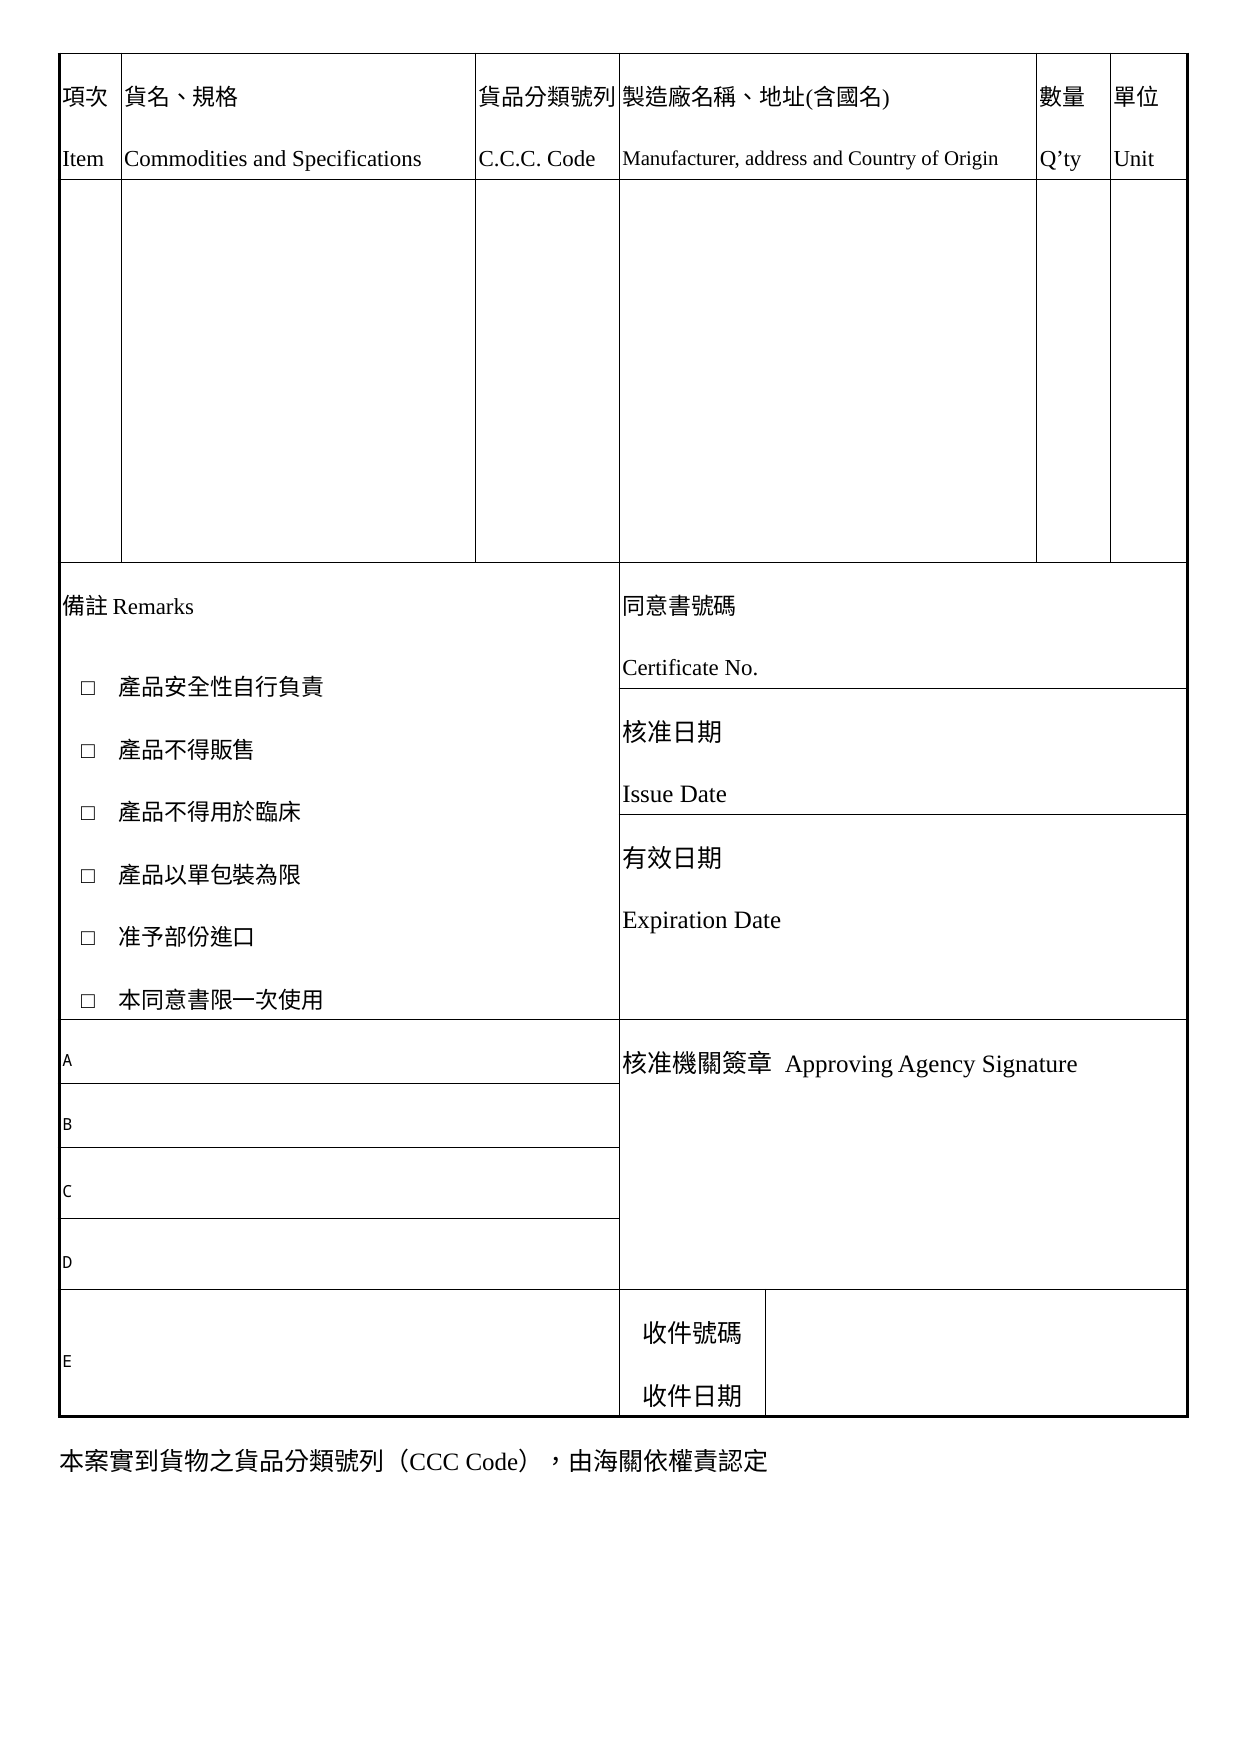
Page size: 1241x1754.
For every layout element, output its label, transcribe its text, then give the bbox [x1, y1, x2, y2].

table_cell 製造廠名稱、地址(含國名) Manufacturer, address and Country of Origin [620, 54, 1036, 179]
table_cell [61, 180, 121, 562]
table_cell [620, 180, 1036, 562]
table_cell 項次 Item [61, 54, 121, 179]
table_cell D [61, 1219, 619, 1289]
table_cell 收件號碼 收件日期 [620, 1290, 765, 1415]
table_cell 貨品分類號列 C.C.C. Code [476, 54, 619, 179]
table_cell A [61, 1020, 619, 1083]
table_cell 數量 Q’ty [1037, 54, 1110, 179]
table_cell 核准機關簽章 Approving Agency Signature [620, 1020, 1186, 1289]
table_cell 貨名、規格 Commodities and Specifications [122, 54, 475, 179]
table_cell [766, 1290, 1186, 1415]
text 本案實到貨物之貨品分類號列（CCC Code），由海關依權責認定 [59, 1418, 1181, 1481]
table_cell 有效日期 Expiration Date [620, 815, 1186, 1019]
table_cell 備註Remarks 產品安全性自行負責 產品不得販售 產品不得用於臨床 產品以單包裝為限 准予部份進口 本同意書限一次使用 [61, 563, 619, 1019]
table_cell C [61, 1148, 619, 1218]
table_cell [1111, 180, 1186, 562]
table_cell 單位 Unit [1111, 54, 1186, 179]
table_cell B [61, 1084, 619, 1147]
table_cell [1037, 180, 1110, 562]
table_cell E [61, 1290, 619, 1415]
table_cell [122, 180, 475, 562]
table_cell [476, 180, 619, 562]
table_cell 核准日期 Issue Date [620, 689, 1186, 814]
table_cell 同意書號碼 Certificate No. [620, 563, 1186, 688]
